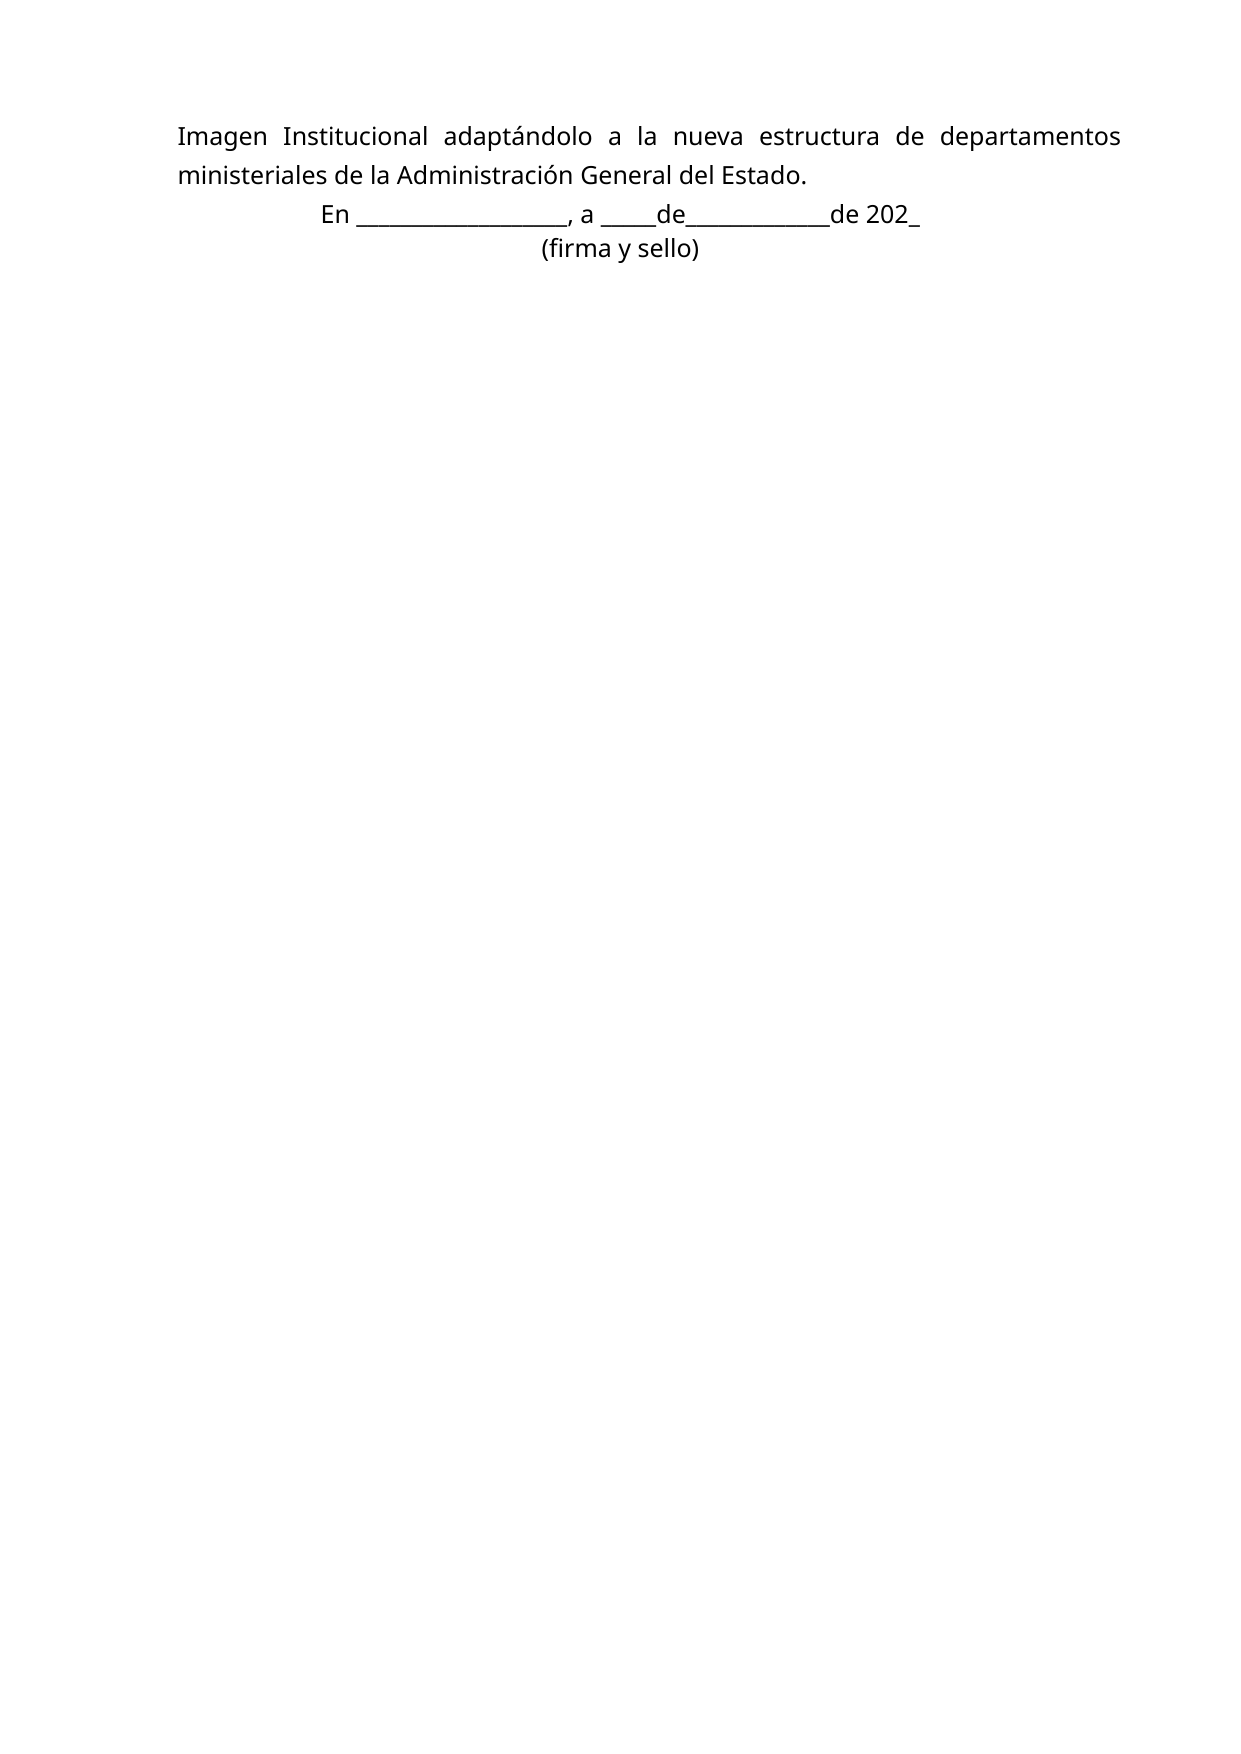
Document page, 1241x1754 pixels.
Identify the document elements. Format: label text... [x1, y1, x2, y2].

text En ___________________, a _____de_____________de 202_ [118, 196, 1122, 231]
text (firma y sello) [118, 231, 1122, 264]
list Imagen Institucional adaptándolo a la nueva estructura de departamentos ministeriales de la Administración General del Estado. [148, 118, 1122, 191]
